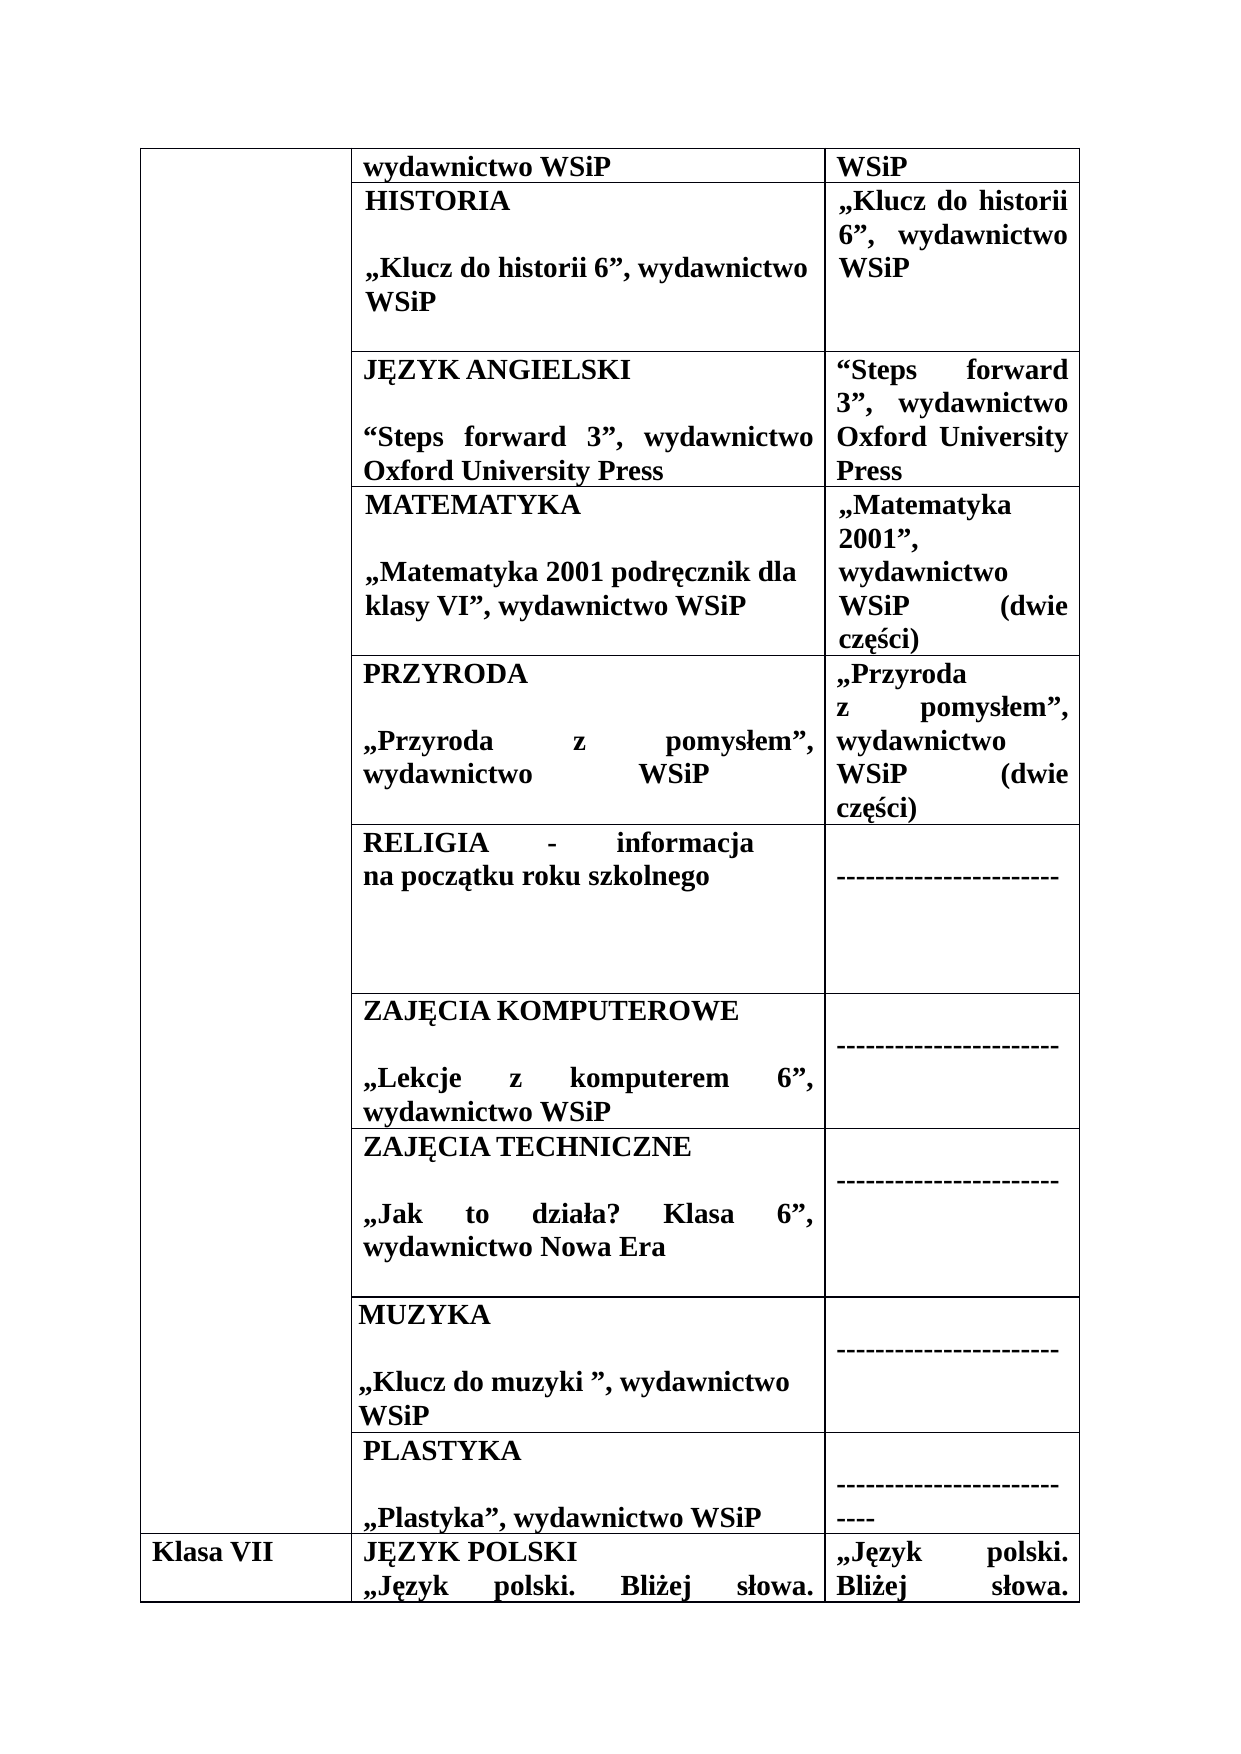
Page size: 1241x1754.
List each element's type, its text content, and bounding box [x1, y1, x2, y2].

table_cell [141, 149, 351, 1533]
table_cell ZAJĘCIA KOMPUTEROWE „Lekcje z komputerem 6”, wydawnictwo WSiP [352, 994, 824, 1128]
table_cell --------------------------- [826, 1433, 1079, 1533]
table_cell WSiP [826, 149, 1079, 182]
table_cell „Matematyka 2001”, wydawnictwo WSiP (dwie części) [826, 487, 1079, 655]
table_cell MATEMATYKA „Matematyka 2001 podręcznik dla klasy VI”, wydawnictwo WSiP [352, 487, 824, 655]
table_cell „Język polski. Bliżej słowa. [826, 1534, 1079, 1601]
table_cell PRZYRODA „Przyroda z pomysłem”, wydawnictwo WSiP [352, 656, 824, 824]
table_cell ----------------------- [826, 825, 1079, 992]
table_cell ----------------------- [826, 994, 1079, 1128]
table_cell PLASTYKA „Plastyka”, wydawnictwo WSiP [352, 1433, 824, 1533]
table_cell ----------------------- [826, 1298, 1079, 1432]
table_cell “Steps forward 3”, wydawnictwo Oxford University Press [826, 352, 1079, 486]
table_cell MUZYKA „Klucz do muzyki ”, wydawnictwo WSiP [352, 1298, 824, 1432]
table_cell ZAJĘCIA TECHNICZNE „Jak to działa? Klasa 6”, wydawnictwo Nowa Era [352, 1129, 824, 1296]
table_cell ----------------------- [826, 1129, 1079, 1296]
table_cell HISTORIA „Klucz do historii 6”, wydawnictwo WSiP [352, 183, 824, 351]
table_cell JĘZYK POLSKI „Język polski. Bliżej słowa. [352, 1534, 824, 1601]
table_cell JĘZYK ANGIELSKI “Steps forward 3”, wydawnictwo Oxford University Press [352, 352, 824, 486]
table_cell Klasa VII [141, 1534, 351, 1601]
table_cell RELIGIA - informacja na początku roku szkolnego [352, 825, 824, 992]
table_cell „Przyroda z pomysłem”, wydawnictwo WSiP (dwie części) [826, 656, 1079, 824]
table_cell „Klucz do historii 6”, wydawnictwo WSiP [826, 183, 1079, 351]
table_cell wydawnictwo WSiP [352, 149, 824, 182]
